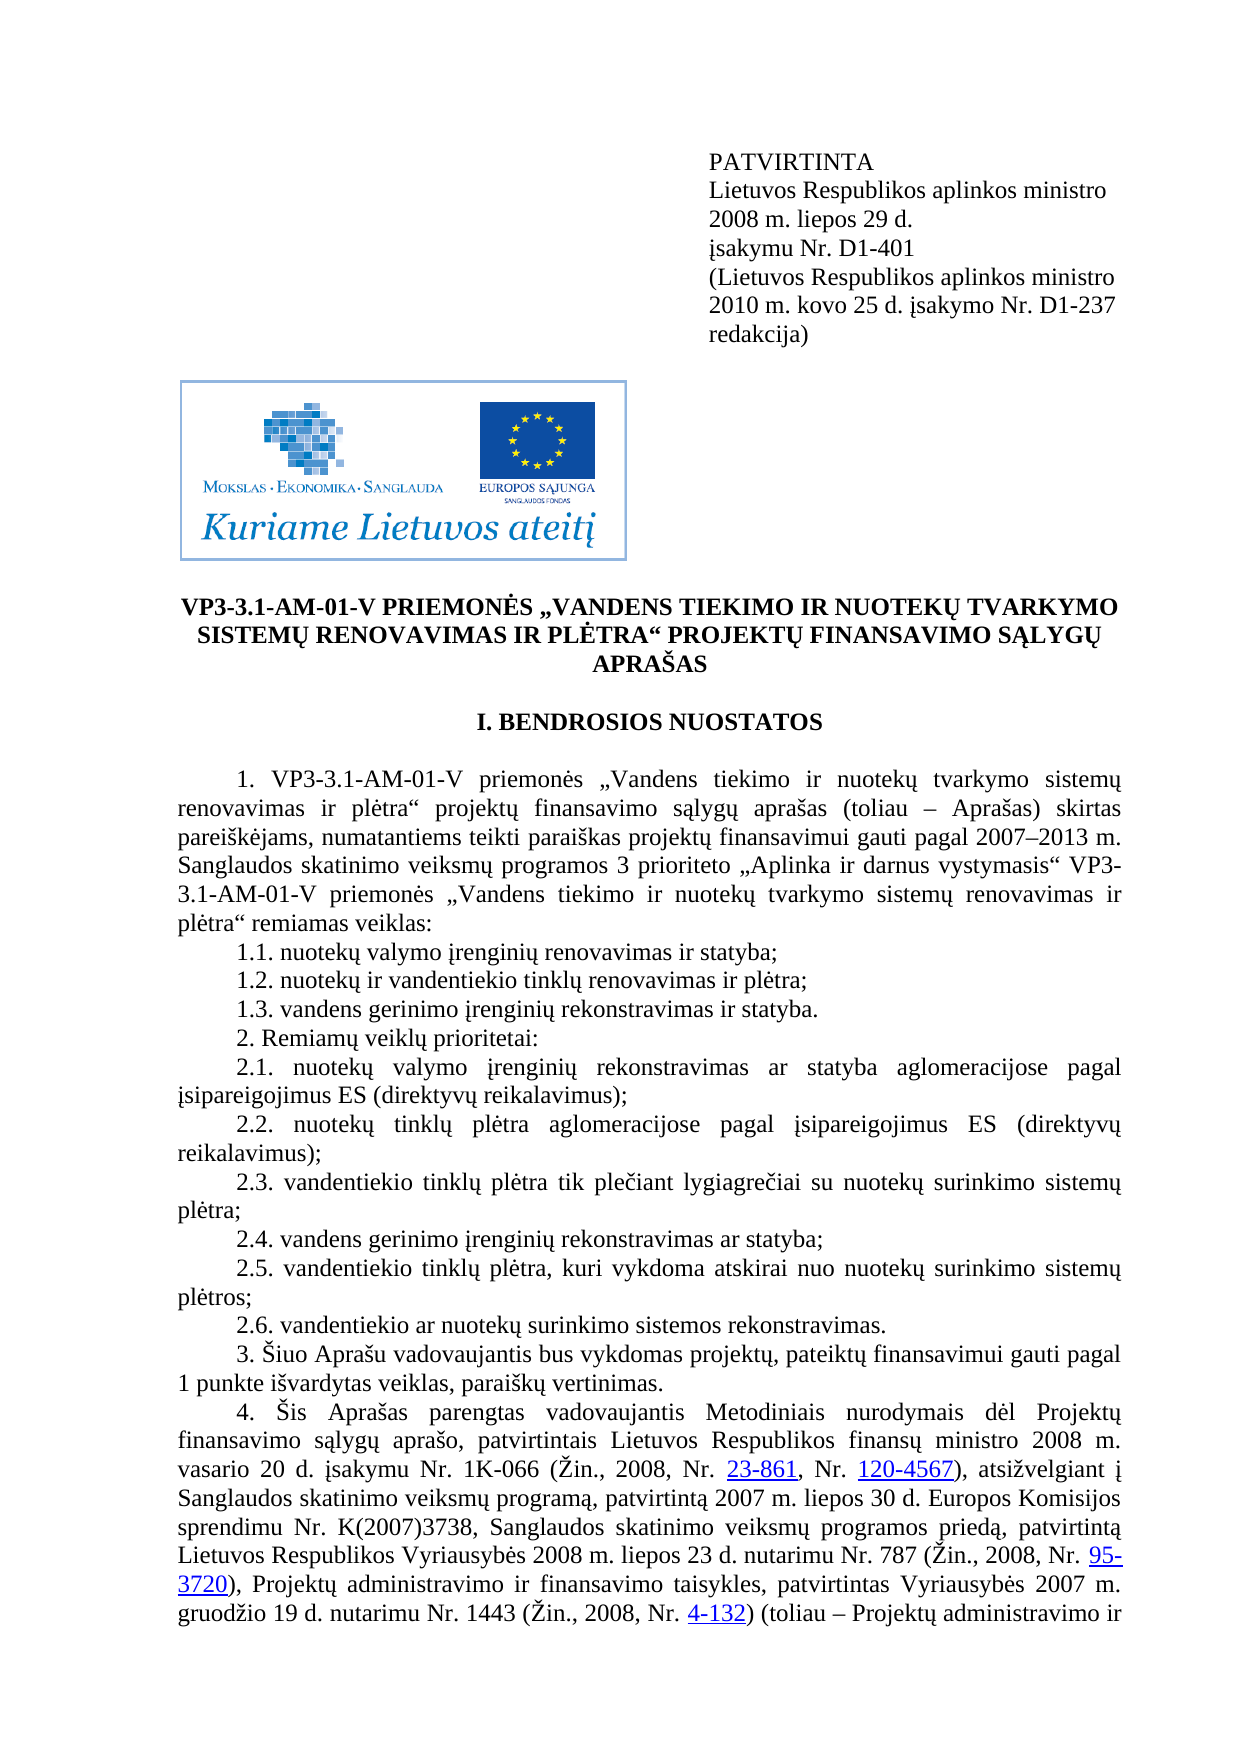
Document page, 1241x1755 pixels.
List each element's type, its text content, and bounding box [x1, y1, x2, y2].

text 2008 m. liepos 29 d. [177, 204, 1122, 233]
text redakcija) [177, 319, 1122, 348]
text I. BENDROSIOS NUOSTATOS [177, 707, 1122, 735]
text 1.3. vandens gerinimo įrenginių rekonstravimas ir statyba. [177, 994, 1122, 1023]
text 3. Šiuo Aprašu vadovaujantis bus vykdomas projektų, pateiktų finansavimui gauti pagal 1 punkte išvardytas veiklas, paraiškų vertinimas. [177, 1339, 1122, 1397]
text 4. Šis Aprašas parengtas vadovaujantis Metodiniais nurodymais dėl Projektų finansavimo sąlygų aprašo, patvirtintais Lietuvos Respublikos finansų ministro 2008 m. vasario 20 d. įsakymu Nr. 1K-066 (Žin., 2008, Nr. 23-861, Nr. 120-4567), atsižvelgiant į Sanglaudos skatinimo veiksmų programą, patvirtintą 2007 m. liepos 30 d. Europos Komisijos sprendimu Nr. K(2007)3738, Sanglaudos skatinimo veiksmų programos priedą, patvirtintą Lietuvos Respublikos Vyriausybės 2008 m. liepos 23 d. nutarimu Nr. 787 (Žin., 2008, Nr. 95-3720), Projektų administravimo ir finansavimo taisykles, patvirtintas Vyriausybės 2007 m. gruodžio 19 d. nutarimu Nr. 1443 (Žin., 2008, Nr. 4-132) (toliau – Projektų administravimo ir [177, 1397, 1122, 1627]
text 2.3. vandentiekio tinklų plėtra tik plečiant lygiagrečiai su nuotekų surinkimo sistemų plėtra; [177, 1167, 1122, 1224]
text Lietuvos Respublikos aplinkos ministro [177, 176, 1122, 204]
text 1. VP3-3.1-AM-01-V priemonės „Vandens tiekimo ir nuotekų tvarkymo sistemų renovavimas ir plėtra“ projektų finansavimo sąlygų aprašas (toliau – Aprašas) skirtas pareiškėjams, numatantiems teikti paraiškas projektų finansavimui gauti pagal 2007–2013 m. Sanglaudos skatinimo veiksmų programos 3 prioriteto „Aplinka ir darnus vystymasis“ VP3-3.1-AM-01-V priemonės „Vandens tiekimo ir nuotekų tvarkymo sistemų renovavimas ir plėtra“ remiamas veiklas: [177, 764, 1122, 937]
text 2010 m. kovo 25 d. įsakymo Nr. D1-237 [177, 291, 1122, 319]
text 2.1. nuotekų valymo įrenginių rekonstravimas ar statyba aglomeracijose pagal įsipareigojimus ES (direktyvų reikalavimus); [177, 1052, 1122, 1109]
text įsakymu Nr. D1-401 [177, 233, 1122, 262]
text 1.1. nuotekų valymo įrenginių renovavimas ir statyba; [177, 937, 1122, 965]
text (Lietuvos Respublikos aplinkos ministro [177, 262, 1122, 291]
text 2. Remiamų veiklų prioritetai: [177, 1023, 1122, 1052]
text 1.2. nuotekų ir vandentiekio tinklų renovavimas ir plėtra; [177, 965, 1122, 994]
text 2.5. vandentiekio tinklų plėtra, kuri vykdoma atskirai nuo nuotekų surinkimo sistemų plėtros; [177, 1253, 1122, 1310]
text 2.2. nuotekų tinklų plėtra aglomeracijose pagal įsipareigojimus ES (direktyvų reikalavimus); [177, 1109, 1122, 1167]
text 2.4. vandens gerinimo įrenginių rekonstravimas ar statyba; [177, 1224, 1122, 1253]
text 2.6. vandentiekio ar nuotekų surinkimo sistemos rekonstravimas. [177, 1310, 1122, 1339]
text PATVIRTINTA [177, 147, 1122, 176]
text VP3-3.1-AM-01-V PRIEMONĖS „VANDENS TIEKIMO IR NUOTEKŲ TVARKYMO SISTEMŲ RENOVAVIMAS IR PLĖTRA“ PROJEKTŲ FINANSAVIMO SĄLYGŲ APRAŠAS [177, 592, 1122, 678]
